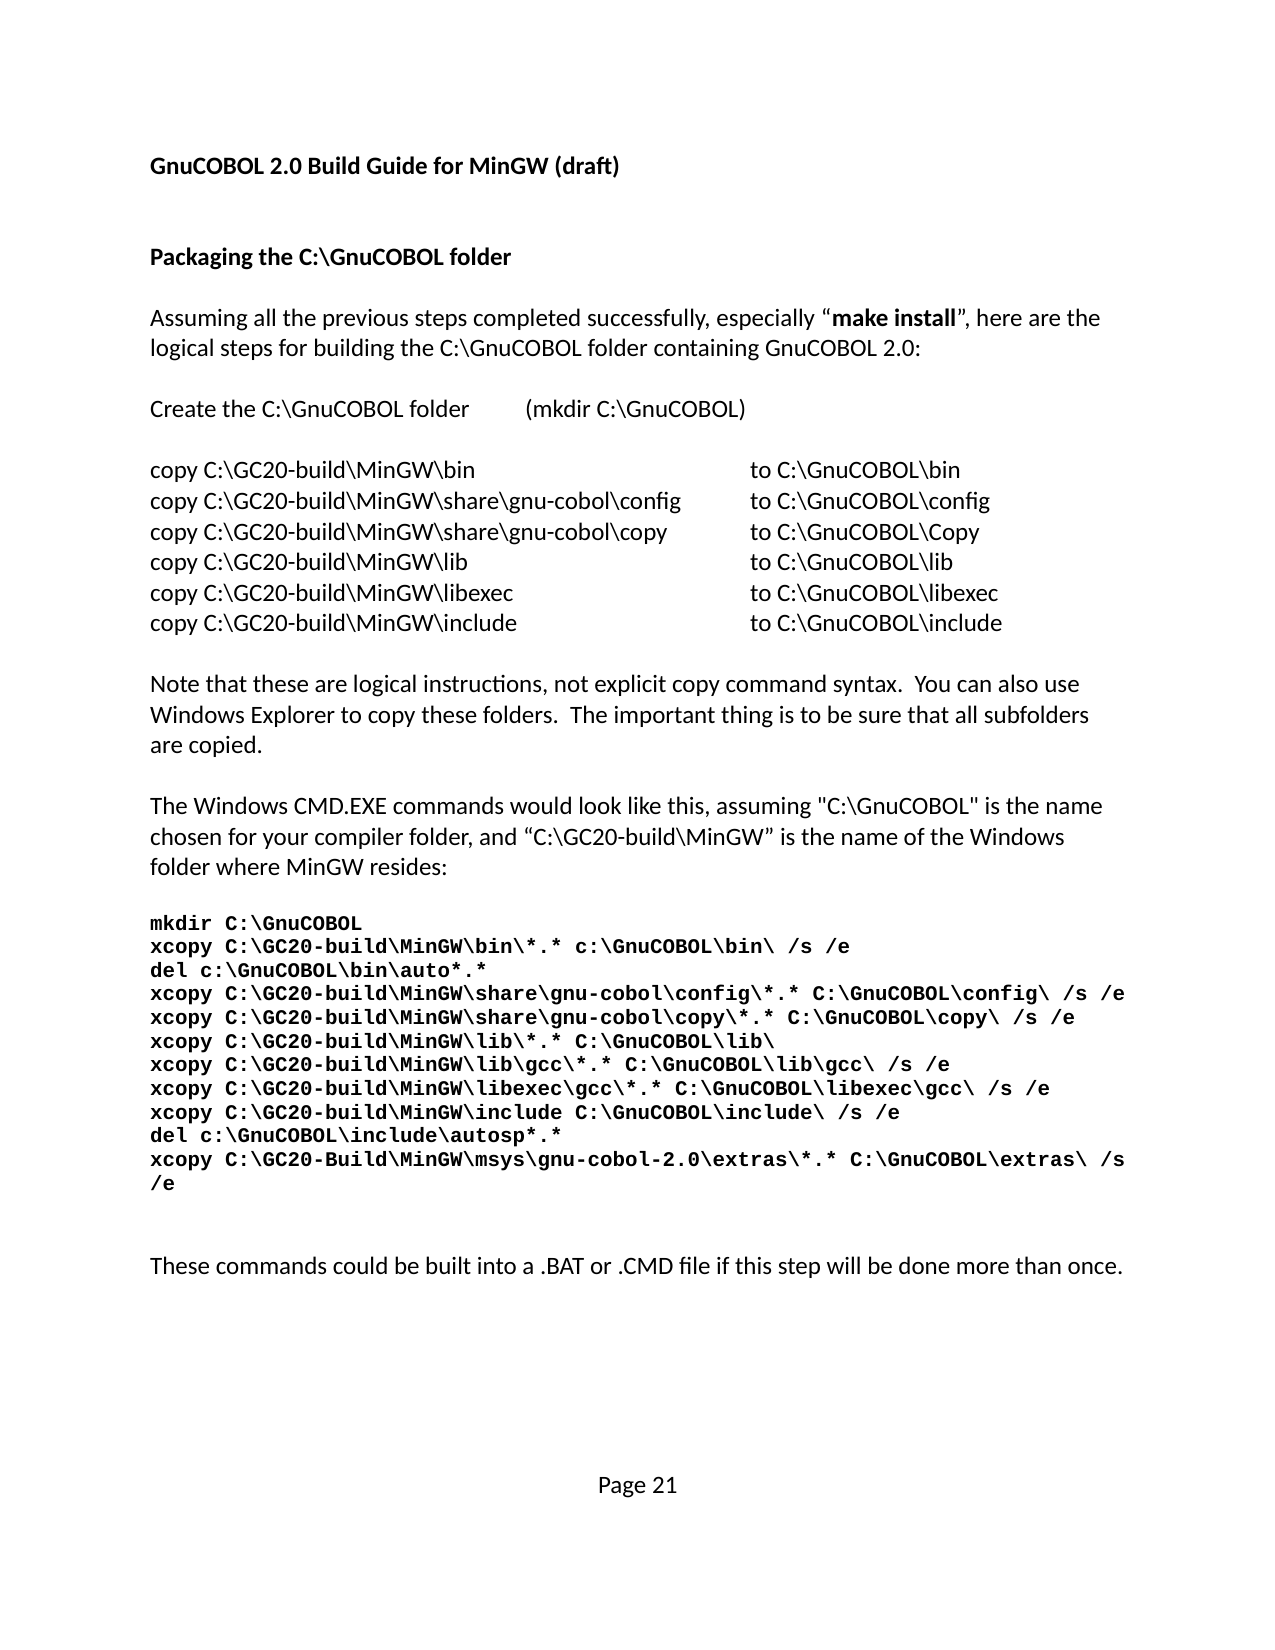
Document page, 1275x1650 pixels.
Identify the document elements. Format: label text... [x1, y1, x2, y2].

text The Windows CMD.EXE commands would look like this, assuming "C:\GnuCOBOL" is the name chosen for your compiler folder, and “C:\GC20-build\MinGW” is the name of the Windows folder where MinGW resides: [150, 790, 1125, 882]
text del c:\GnuCOBOL\bin\auto*.* [150, 960, 1125, 983]
text mkdir C:\GnuCOBOL [150, 912, 1125, 936]
text xcopy C:\GC20-build\MinGW\share\gnu-cobol\config\*.* C:\GnuCOBOL\config\ /s /e [150, 983, 1125, 1007]
text xcopy C:\GC20-build\MinGW\bin\*.* c:\GnuCOBOL\bin\ /s /e [150, 936, 1125, 960]
text xcopy C:\GC20-build\MinGW\lib\gcc\*.* C:\GnuCOBOL\lib\gcc\ /s /e [150, 1054, 1125, 1078]
text xcopy C:\GC20-build\MinGW\lib\*.* C:\GnuCOBOL\lib\ [150, 1031, 1125, 1054]
text xcopy C:\GC20-Build\MinGW\msys\gnu-cobol-2.0\extras\*.* C:\GnuCOBOL\extras\ /s /e [150, 1149, 1125, 1196]
text Note that these are logical instructions, not explicit copy command syntax. You can also use Windows Explorer to copy these folders. The important thing is to be sure that all subfolders are copied. [150, 668, 1125, 760]
text copy C:\GC20-build\MinGW\include to C:\GnuCOBOL\include [150, 607, 1125, 638]
text copy C:\GC20-build\MinGW\share\gnu-cobol\copy to C:\GnuCOBOL\Copy [150, 516, 1125, 546]
text Create the C:\GnuCOBOL folder (mkdir C:\GnuCOBOL) [150, 394, 1125, 424]
text copy C:\GC20-build\MinGW\libexec to C:\GnuCOBOL\libexec [150, 577, 1125, 607]
text Packaging the C:\GnuCOBOL folder [150, 241, 1125, 272]
text copy C:\GC20-build\MinGW\share\gnu-cobol\config to C:\GnuCOBOL\config [150, 485, 1125, 516]
text del c:\GnuCOBOL\include\autosp*.* [150, 1125, 1125, 1149]
text xcopy C:\GC20-build\MinGW\share\gnu-cobol\copy\*.* C:\GnuCOBOL\copy\ /s /e [150, 1007, 1125, 1031]
text copy C:\GC20-build\MinGW\bin to C:\GnuCOBOL\bin [150, 455, 1125, 485]
text xcopy C:\GC20-build\MinGW\include C:\GnuCOBOL\include\ /s /e [150, 1102, 1125, 1125]
text Assuming all the previous steps completed successfully, especially “make install”, here are the logical steps for building the C:\GnuCOBOL folder containing GnuCOBOL 2.0: [150, 302, 1125, 363]
text These commands could be built into a .BAT or .CMD file if this step will be done more than once. [150, 1250, 1125, 1281]
text copy C:\GC20-build\MinGW\lib to C:\GnuCOBOL\lib [150, 546, 1125, 577]
text xcopy C:\GC20-build\MinGW\libexec\gcc\*.* C:\GnuCOBOL\libexec\gcc\ /s /e [150, 1078, 1125, 1102]
